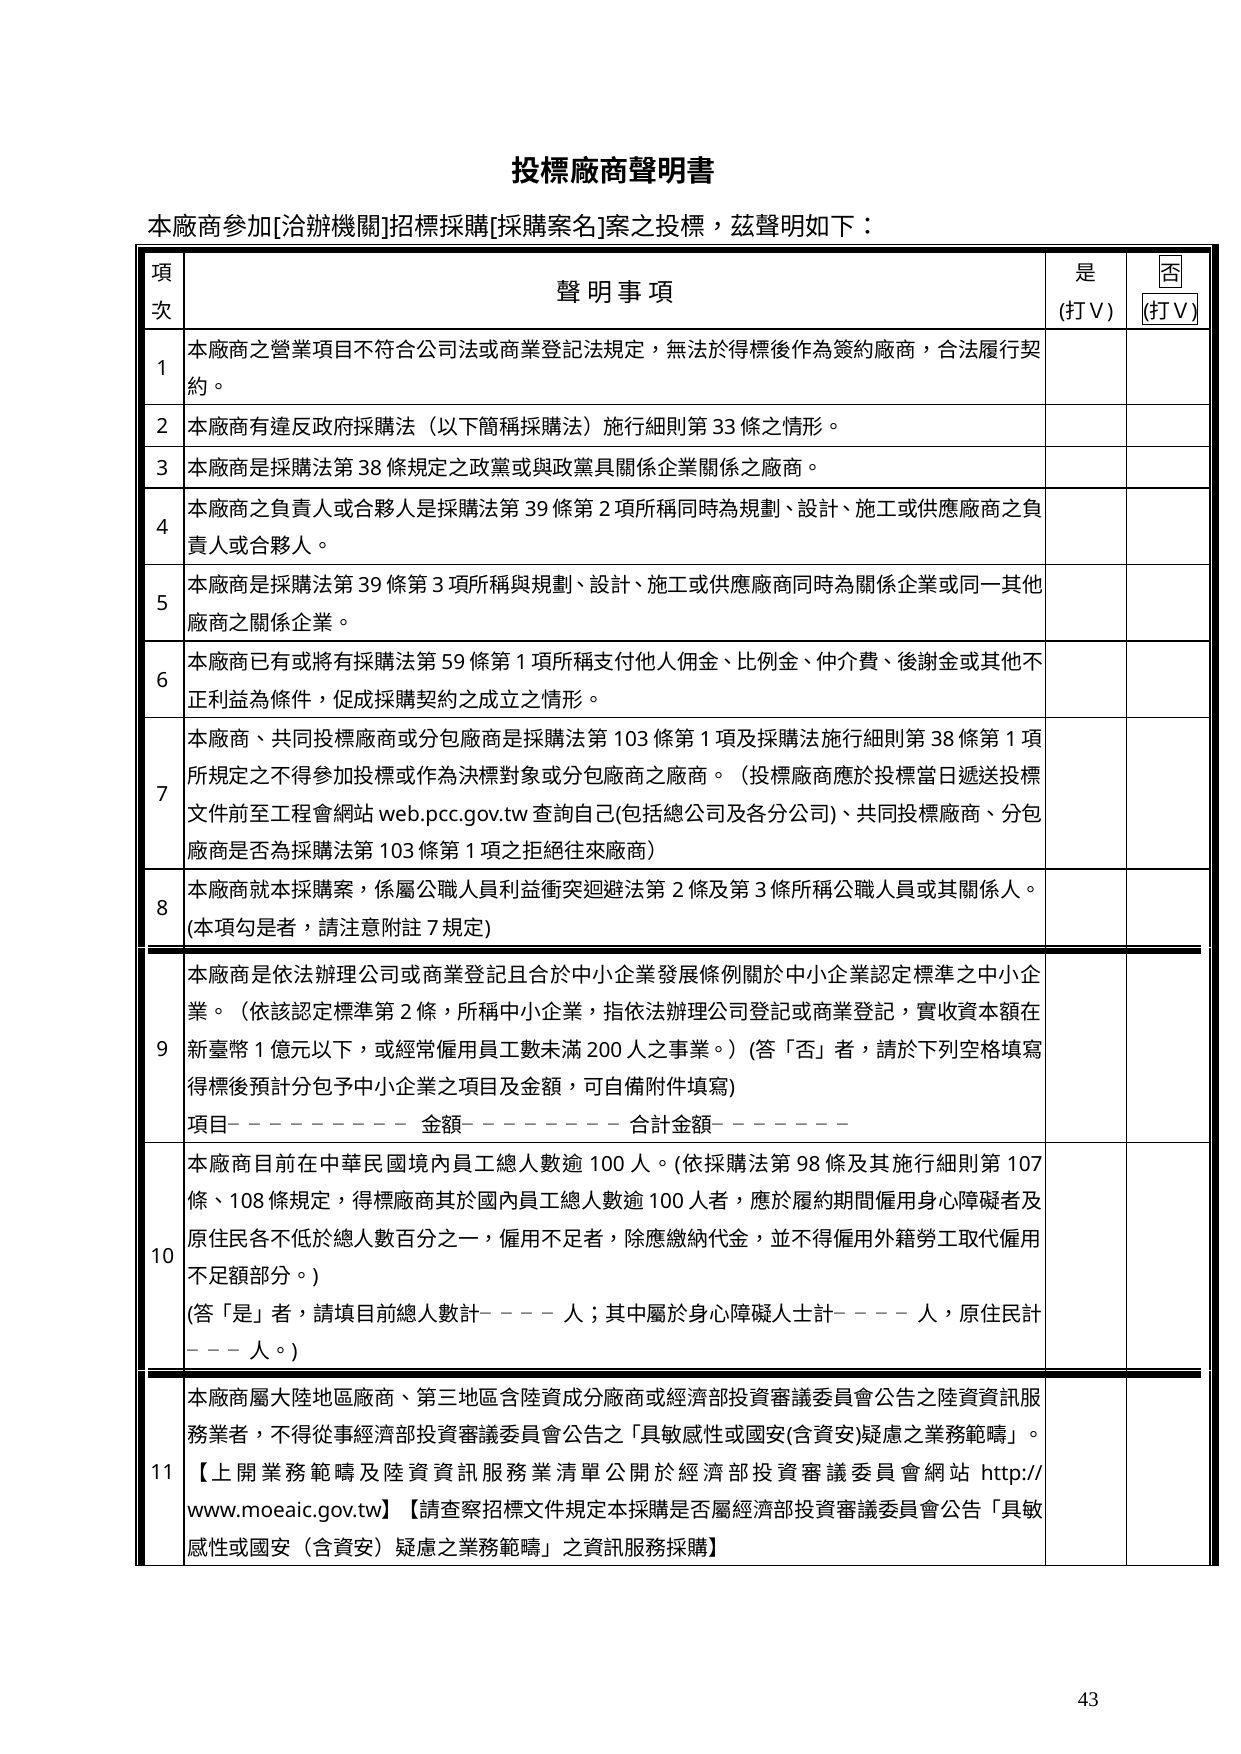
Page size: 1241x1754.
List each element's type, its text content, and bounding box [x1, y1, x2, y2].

table_cell [1127, 1143, 1209, 1368]
table_cell 本廠商之負責人或合夥人是採購法第39條第2項所稱同時為規劃、設計、施工或供應廠商之負責人或合夥人。 [185, 489, 1045, 564]
table_cell 6 [145, 642, 183, 717]
table_cell [1046, 1378, 1126, 1565]
table_cell [1046, 447, 1126, 487]
table_cell 3 [145, 447, 183, 487]
table_cell 1 [145, 330, 183, 404]
table_cell 本廠商是採購法第39條第3項所稱與規劃、設計、施工或供應廠商同時為關係企業或同一其他廠商之關係企業。 [185, 565, 1045, 640]
text 投標廠商聲明書 [148, 131, 1079, 206]
table_header 否 (打Ｖ) [1127, 253, 1209, 328]
table_header 是 (打Ｖ) [1046, 253, 1126, 328]
table_cell 8 [145, 870, 183, 945]
table_cell [1046, 718, 1126, 868]
table_cell [1127, 870, 1209, 945]
table_cell [1046, 1143, 1126, 1368]
table_cell 本廠商是依法辦理公司或商業登記且合於中小企業發展條例關於中小企業認定標準之中小企業。（依該認定標準第2條，所稱中小企業，指依法辦理公司登記或商業登記，實收資本額在新臺幣1億元以下，或經常僱用員工數未滿200人之事業。）(答「否」者，請於下列空格填寫得標後預計分包予中小企業之項目及金額，可自備附件填寫) 項目╴╴╴╴╴╴╴╴╴ 金額╴╴╴╴╴╴╴╴合計金額╴╴╴╴╴╴╴ [185, 954, 1045, 1142]
table_cell [1046, 489, 1126, 564]
table_cell [1046, 405, 1126, 446]
table_cell [1127, 945, 1212, 1142]
table_cell 本廠商屬大陸地區廠商、第三地區含陸資成分廠商或經濟部投資審議委員會公告之陸資資訊服務業者，不得從事經濟部投資審議委員會公告之「具敏感性或國安(含資安)疑慮之業務範疇」。【上開業務範疇及陸資資訊服務業清單公開於經濟部投資審議委員會網站http://www.moeaic.gov.tw】【請查察招標文件規定本採購是否屬經濟部投資審議委員會公告「具敏感性或國安（含資安）疑慮之業務範疇」之資訊服務採購】 [185, 1378, 1045, 1565]
table_cell 本廠商有違反政府採購法（以下簡稱採購法）施行細則第33條之情形。 [185, 405, 1045, 446]
table_cell [1127, 718, 1209, 868]
table_cell [1127, 1368, 1212, 1565]
table_header 項 次 [145, 253, 183, 328]
table_cell 本廠商、共同投標廠商或分包廠商是採購法第103條第1項及採購法施行細則第38條第1項所規定之不得參加投標或作為決標對象或分包廠商之廠商。（投標廠商應於投標當日遞送投標文件前至工程會網站web.pcc.gov.tw查詢自己(包括總公司及各分公司)、共同投標廠商、分包廠商是否為採購法第103條第1項之拒絕往來廠商） [185, 718, 1045, 868]
table_cell 11 [140, 1368, 183, 1565]
table_cell 2 [145, 405, 183, 446]
table_cell [1046, 870, 1126, 945]
table_cell 本廠商之營業項目不符合公司法或商業登記法規定，無法於得標後作為簽約廠商，合法履行契約。 [185, 330, 1045, 404]
table_cell 5 [145, 565, 183, 640]
table_cell [1127, 447, 1209, 487]
table_cell 10 [145, 1143, 183, 1368]
table_cell [1046, 330, 1126, 404]
table_cell 本廠商就本採購案，係屬公職人員利益衝突迴避法第2條及第3條所稱公職人員或其關係人。(本項勾是者，請注意附註7規定) [185, 870, 1045, 945]
table_header 聲 明 事 項 [185, 253, 1045, 328]
table_cell [1127, 489, 1209, 564]
text 本廠商參加[洽辦機關]招標採購[採購案名]案之投標，茲聲明如下： [148, 206, 1092, 243]
table_cell 本廠商已有或將有採購法第59條第1項所稱支付他人佣金、比例金、仲介費、後謝金或其他不正利益為條件，促成採購契約之成立之情形。 [185, 642, 1045, 717]
table_cell [1046, 954, 1126, 1142]
table_cell [1127, 642, 1209, 717]
table_cell 7 [145, 718, 183, 868]
table_cell [1046, 565, 1126, 640]
table_cell [1127, 405, 1209, 446]
table_cell [1127, 330, 1209, 404]
table_cell [1127, 565, 1209, 640]
table_cell 本廠商是採購法第38條規定之政黨或與政黨具關係企業關係之廠商。 [185, 447, 1045, 487]
table_cell 4 [145, 489, 183, 564]
table_cell [1046, 642, 1126, 717]
table_cell 9 [140, 945, 183, 1142]
table_cell 本廠商目前在中華民國境內員工總人數逾100人。(依採購法第98條及其施行細則第107條、108條規定，得標廠商其於國內員工總人數逾100人者，應於履約期間僱用身心障礙者及原住民各不低於總人數百分之一，僱用不足者，除應繳納代金，並不得僱用外籍勞工取代僱用不足額部分。) (答「是」者，請填目前總人數計╴╴╴╴人；其中屬於身心障礙人士計╴╴╴╴人，原住民計╴╴╴人。) [185, 1143, 1045, 1368]
